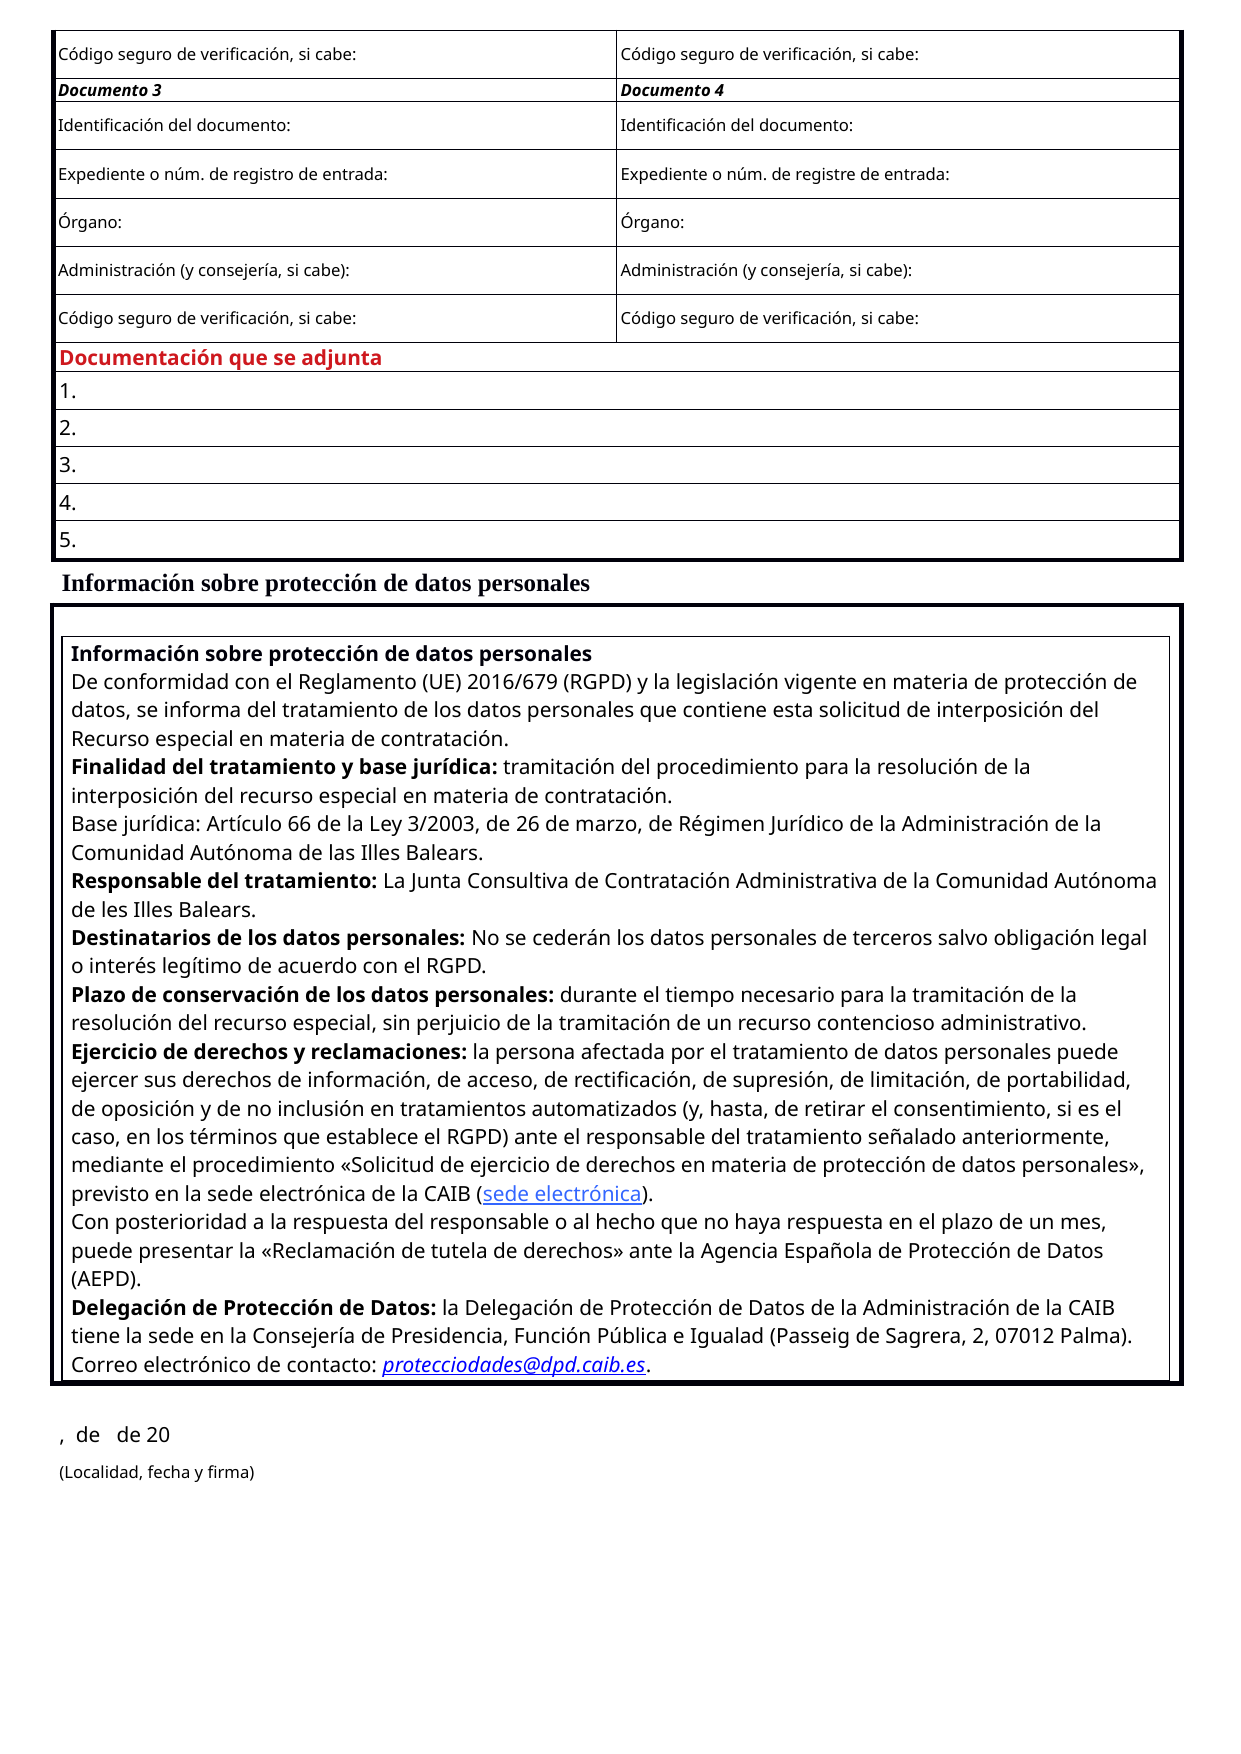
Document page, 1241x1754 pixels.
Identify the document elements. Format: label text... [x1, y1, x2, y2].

table_cell 5. [56, 521, 1179, 558]
table_cell Expediente o núm. de registro de entrada: [56, 150, 616, 197]
text (Localidad, fecha y firma) [59, 1460, 1181, 1483]
table_cell Identificación del documento: [617, 102, 1179, 149]
text , de de 20 [59, 1420, 1181, 1449]
table_cell 1. [56, 372, 1179, 408]
table_cell Expediente o núm. de registre de entrada: [617, 150, 1179, 197]
table_cell Información sobre protección de datos personales De conformidad con el Reglamento (UE) 2016/679 (RGPD) y la legislación vigente en materia de protección de datos, se informa del tratamiento de los datos personales que contiene esta solicitud de interposición del Recurso especial en materia de contratación. Finalidad del tratamiento y base jurídica: tramitación del procedimiento para la resolución de la interposición del recurso especial en materia de contratación. Base jurídica: Artículo 66 de la Ley 3/2003, de 26 de marzo, de Régimen Jurídico de la Administración de la Comunidad Autónoma de las Illes Balears. Responsable del tratamiento: La Junta Consultiva de Contratación Administrativa de la Comunidad Autónoma de les Illes Balears. Destinatarios de los datos personales: No se cederán los datos personales de terceros salvo obligación legal o interés legítimo de acuerdo con el RGPD. Plazo de conservación de los datos personales: durante el tiempo necesario para la tramitación de la resolución del recurso especial, sin perjuicio de la tramitación de un recurso contencioso administrativo. Ejercicio de derechos y reclamaciones: la persona afectada por el tratamiento de datos personales puede ejercer sus derechos de información, de acceso, de rectificación, de supresión, de limitación, de portabilidad, de oposición y de no inclusión en tratamientos automatizados (y, hasta, de retirar el consentimiento, si es el caso, en los términos que establece el RGPD) ante el responsable del tratamiento señalado anteriormente, mediante el procedimiento «Solicitud de ejercicio de derechos en materia de protección de datos personales», previsto en la sede electrónica de la CAIB (sede electrónica). Con posterioridad a la respuesta del responsable o al hecho que no haya respuesta en el plazo de un mes, puede presentar la «Reclamación de tutela de derechos» ante la Agencia Española de Protección de Datos (AEPD). Delegación de Protección de Datos: la Delegación de Protección de Datos de la Administración de la CAIB tiene la sede en la Consejería de Presidencia, Función Pública e Igualad (Passeig de Sagrera, 2, 07012 Palma). Correo electrónico de contacto: protecciodades@dpd.caib.es. [54, 607, 1179, 1381]
table_cell Documentación que se adjunta [56, 343, 1179, 371]
table_header Información sobre protección de datos personales [52, 562, 1181, 602]
table_cell Código seguro de verificación, si cabe: [617, 295, 1179, 342]
table_cell 2. [56, 410, 1179, 446]
table_cell 4. [56, 484, 1179, 520]
table_cell Administración (y consejería, si cabe): [617, 247, 1179, 294]
table_cell Identificación del documento: [56, 102, 616, 149]
table_cell Código seguro de verificación, si cabe: [56, 31, 616, 78]
table_cell Órgano: [617, 199, 1179, 246]
table_cell Documento 3 [56, 79, 616, 101]
table_cell Documento 4 [617, 79, 1179, 101]
table_cell Código seguro de verificación, si cabe: [56, 295, 616, 342]
table_cell 3. [56, 447, 1179, 483]
table_cell Órgano: [56, 199, 616, 246]
table_cell Administración (y consejería, si cabe): [56, 247, 616, 294]
table_cell Código seguro de verificación, si cabe: [617, 31, 1179, 78]
